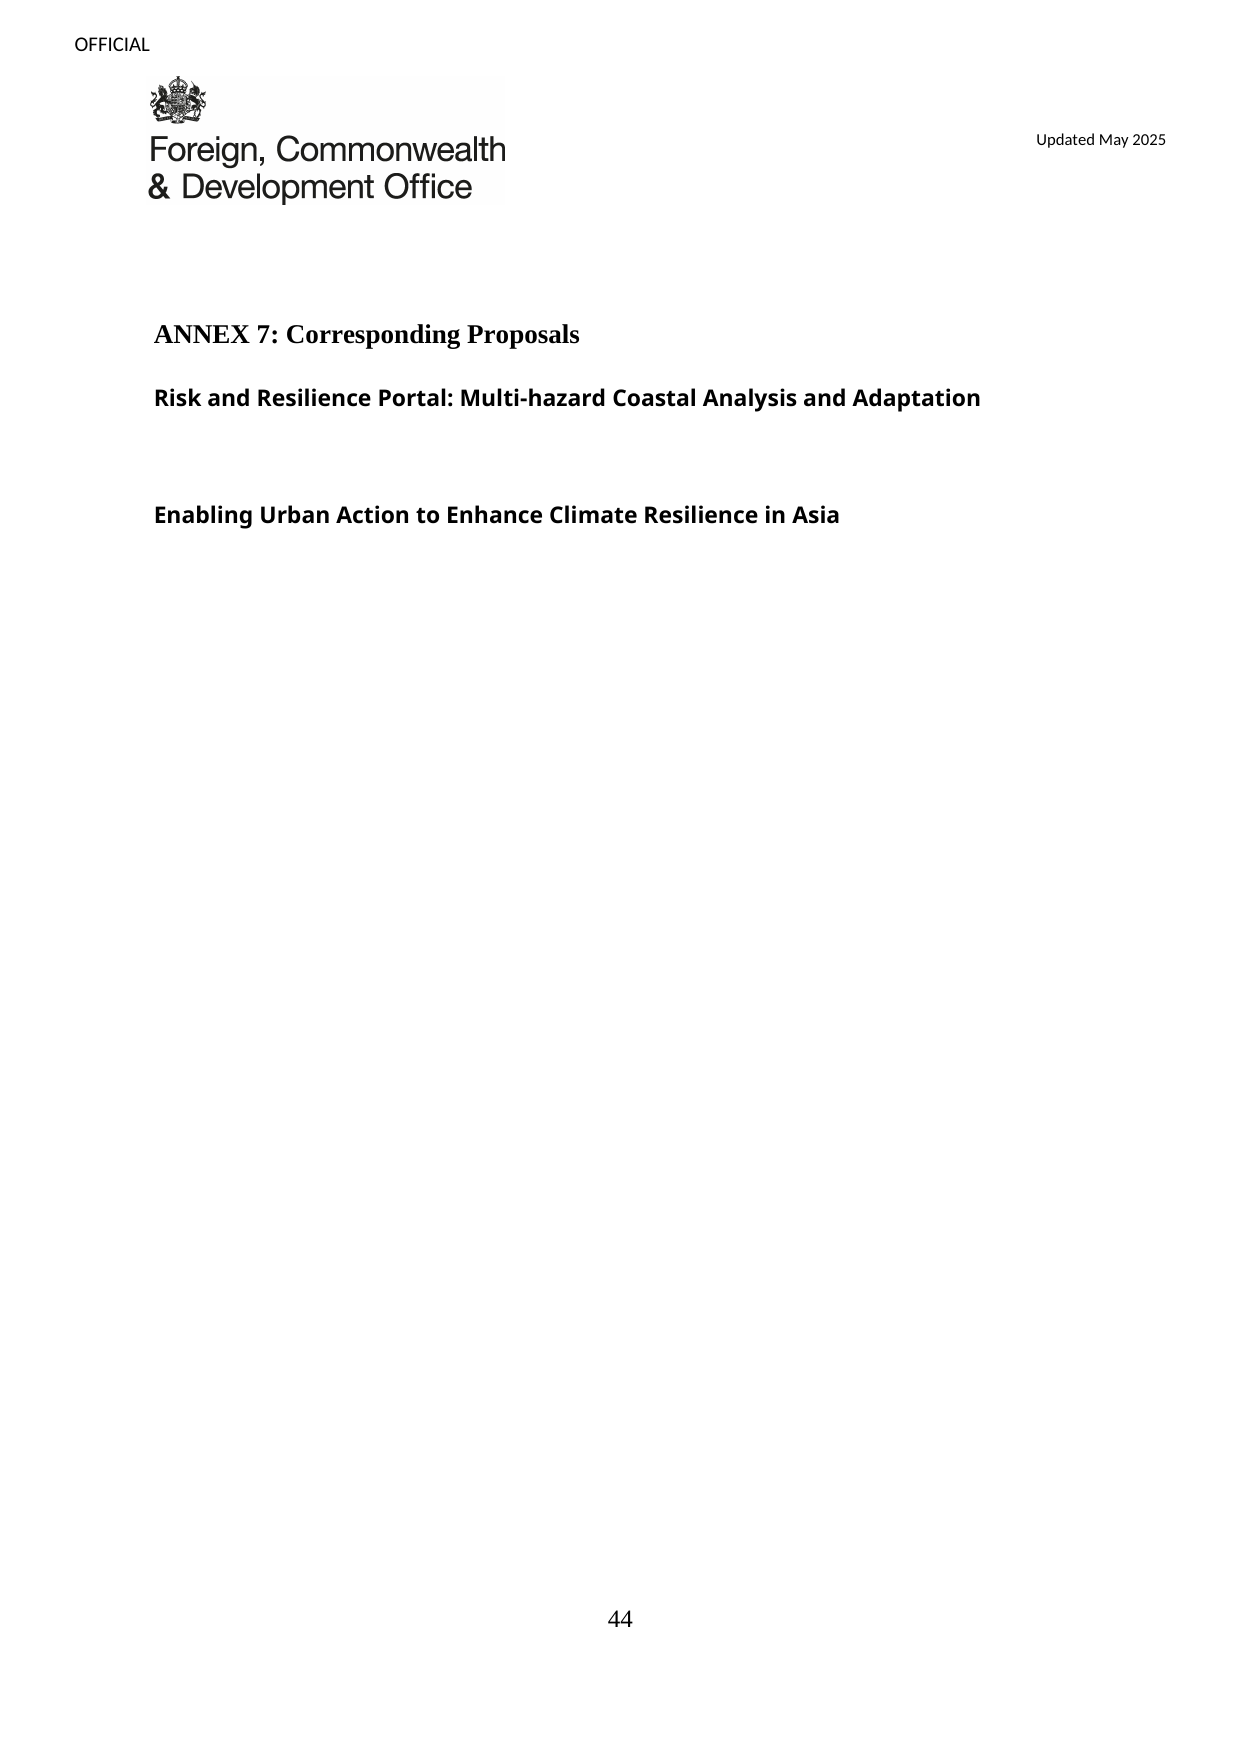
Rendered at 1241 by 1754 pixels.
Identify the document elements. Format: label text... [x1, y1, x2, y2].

text Enabling Urban Action to Enhance Climate Resilience in Asia [153, 499, 1087, 530]
text Risk and Resilience Portal: Multi-hazard Coastal Analysis and Adaptation [153, 381, 1087, 413]
subtitle ANNEX 7: Corresponding Proposals [153, 318, 1087, 349]
